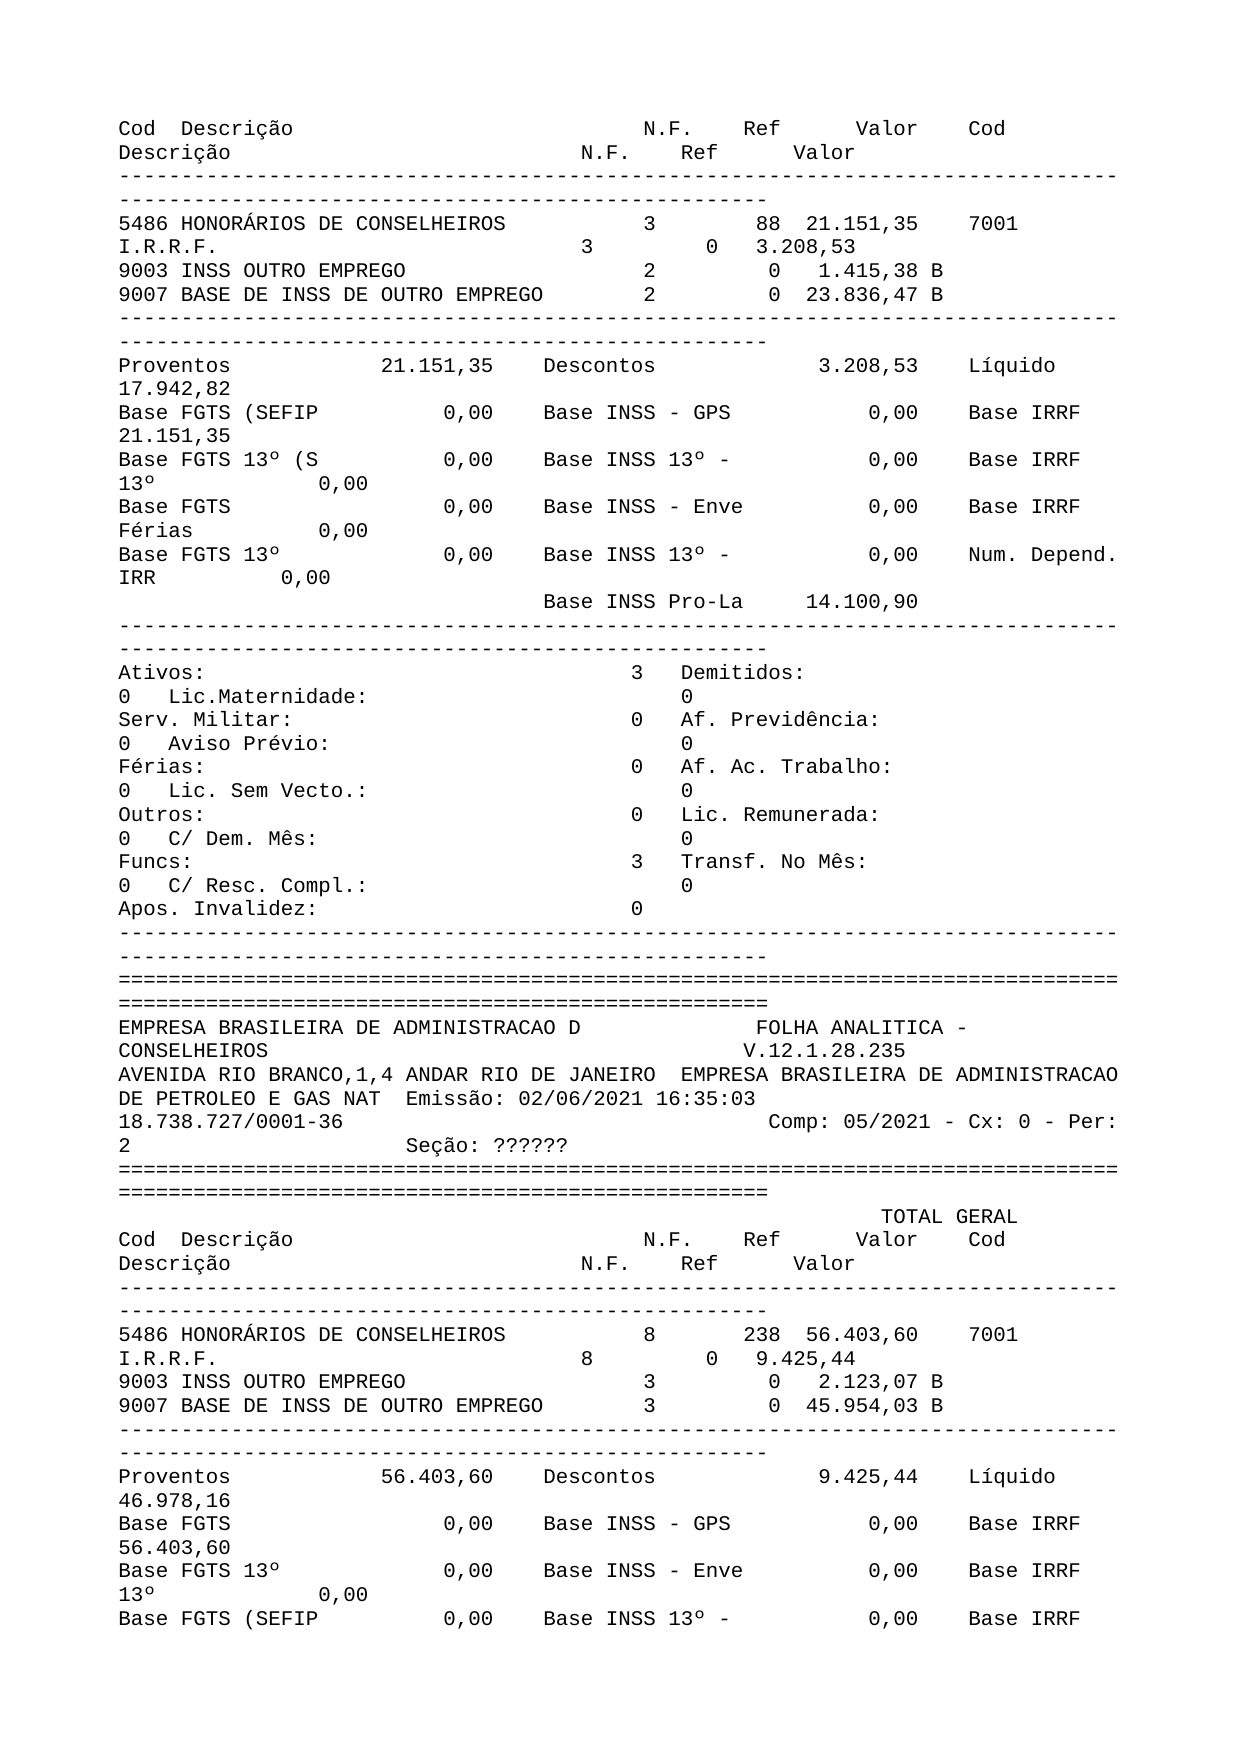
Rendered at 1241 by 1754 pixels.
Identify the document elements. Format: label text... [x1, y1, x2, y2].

text ==================================================================================================================================== [118, 969, 1122, 1017]
text Funcs: 3 Transf. No Mês: 0 C/ Resc. Compl.: 0 [118, 851, 1122, 898]
text ------------------------------------------------------------------------------------------------------------------------------------ [118, 307, 1122, 354]
text Proventos 56.403,60 Descontos 9.425,44 Líquido 46.978,16 [118, 1466, 1122, 1513]
text Base FGTS 13º (S 0,00 Base INSS 13º - 0,00 Base IRRF 13º 0,00 [118, 449, 1122, 496]
text ==================================================================================================================================== [118, 1158, 1122, 1206]
text Base FGTS 0,00 Base INSS - Enve 0,00 Base IRRF Férias 0,00 [118, 496, 1122, 544]
text AVENIDA RIO BRANCO,1,4 ANDAR RIO DE JANEIRO EMPRESA BRASILEIRA DE ADMINISTRACAO DE PETROLEO E GAS NAT Emissão: 02/06/2021 16:35:03 [118, 1064, 1122, 1111]
text Cod Descrição N.F. Ref Valor Cod Descrição N.F. Ref Valor [118, 1229, 1122, 1277]
text Cod Descrição N.F. Ref Valor Cod Descrição N.F. Ref Valor [118, 118, 1122, 165]
text 18.738.727/0001-36 Comp: 05/2021 - Cx: 0 - Per: 2 Seção: ?????? [118, 1111, 1122, 1158]
text Base FGTS (SEFIP 0,00 Base INSS 13º - 0,00 Base IRRF [118, 1608, 1122, 1631]
text 9007 BASE DE INSS DE OUTRO EMPREGO 3 0 45.954,03 B [118, 1395, 1122, 1419]
text Proventos 21.151,35 Descontos 3.208,53 Líquido 17.942,82 [118, 354, 1122, 402]
text TOTAL GERAL [118, 1206, 1122, 1229]
text Base FGTS 13º 0,00 Base INSS 13º - 0,00 Num. Depend. IRR 0,00 [118, 544, 1122, 591]
text Base FGTS (SEFIP 0,00 Base INSS - GPS 0,00 Base IRRF 21.151,35 [118, 402, 1122, 449]
text Base FGTS 13º 0,00 Base INSS - Enve 0,00 Base IRRF 13º 0,00 [118, 1561, 1122, 1608]
text 9003 INSS OUTRO EMPREGO 2 0 1.415,38 B [118, 260, 1122, 284]
text Apos. Invalidez: 0 [118, 898, 1122, 922]
text 5486 HONORÁRIOS DE CONSELHEIROS 8 238 56.403,60 7001 I.R.R.F. 8 0 9.425,44 [118, 1324, 1122, 1371]
text ------------------------------------------------------------------------------------------------------------------------------------ [118, 615, 1122, 662]
text ------------------------------------------------------------------------------------------------------------------------------------ [118, 922, 1122, 969]
text Base INSS Pro-La 14.100,90 [118, 591, 1122, 615]
text Ativos: 3 Demitidos: 0 Lic.Maternidade: 0 [118, 662, 1122, 709]
text ------------------------------------------------------------------------------------------------------------------------------------ [118, 165, 1122, 213]
text 5486 HONORÁRIOS DE CONSELHEIROS 3 88 21.151,35 7001 I.R.R.F. 3 0 3.208,53 [118, 213, 1122, 260]
text Base FGTS 0,00 Base INSS - GPS 0,00 Base IRRF 56.403,60 [118, 1513, 1122, 1561]
text 9003 INSS OUTRO EMPREGO 3 0 2.123,07 B [118, 1371, 1122, 1395]
text Outros: 0 Lic. Remunerada: 0 C/ Dem. Mês: 0 [118, 804, 1122, 851]
text EMPRESA BRASILEIRA DE ADMINISTRACAO D FOLHA ANALITICA - CONSELHEIROS V.12.1.28.235 [118, 1017, 1122, 1064]
text ------------------------------------------------------------------------------------------------------------------------------------ [118, 1277, 1122, 1324]
text Férias: 0 Af. Ac. Trabalho: 0 Lic. Sem Vecto.: 0 [118, 757, 1122, 804]
text 9007 BASE DE INSS DE OUTRO EMPREGO 2 0 23.836,47 B [118, 284, 1122, 307]
text ------------------------------------------------------------------------------------------------------------------------------------ [118, 1419, 1122, 1466]
text Serv. Militar: 0 Af. Previdência: 0 Aviso Prévio: 0 [118, 709, 1122, 757]
